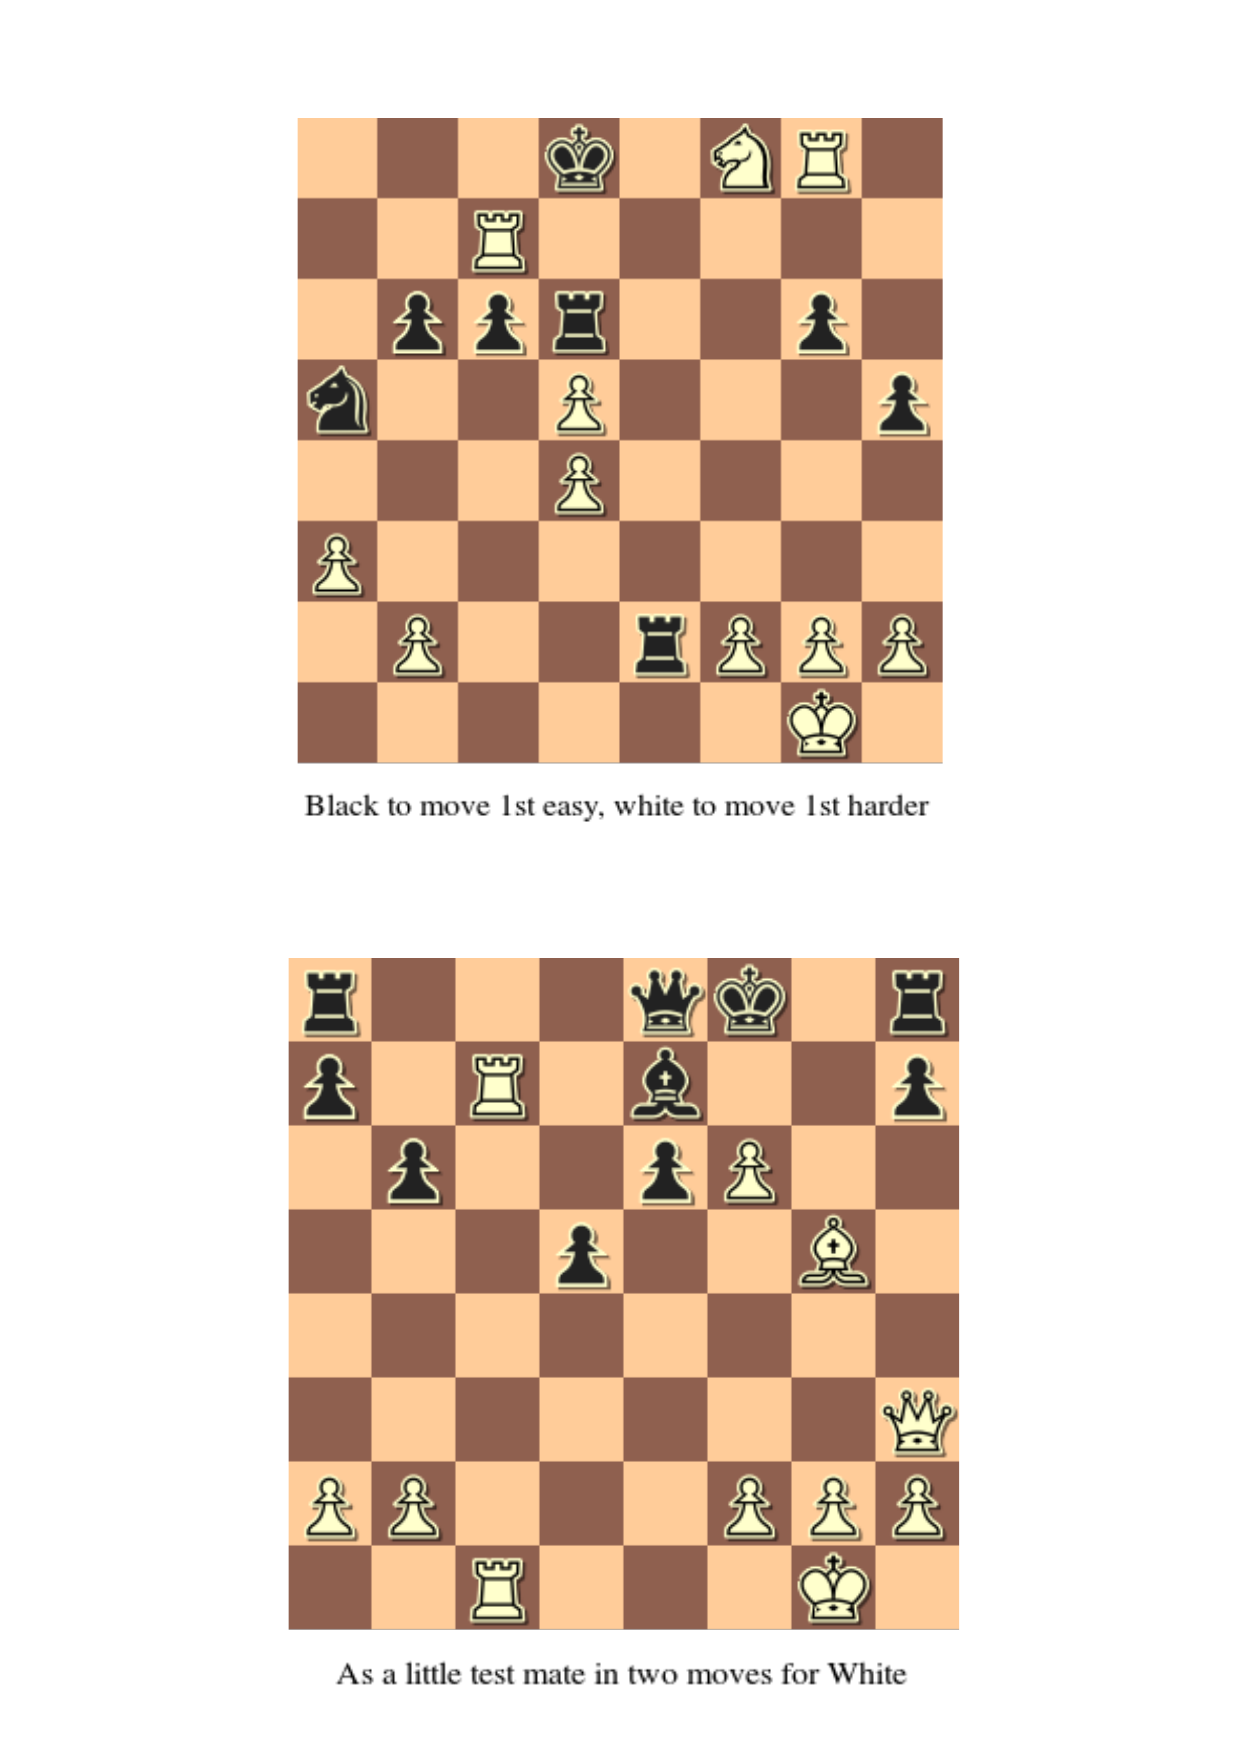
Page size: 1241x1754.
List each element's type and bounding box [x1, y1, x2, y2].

picture [288, 958, 960, 1693]
picture [297, 118, 943, 824]
